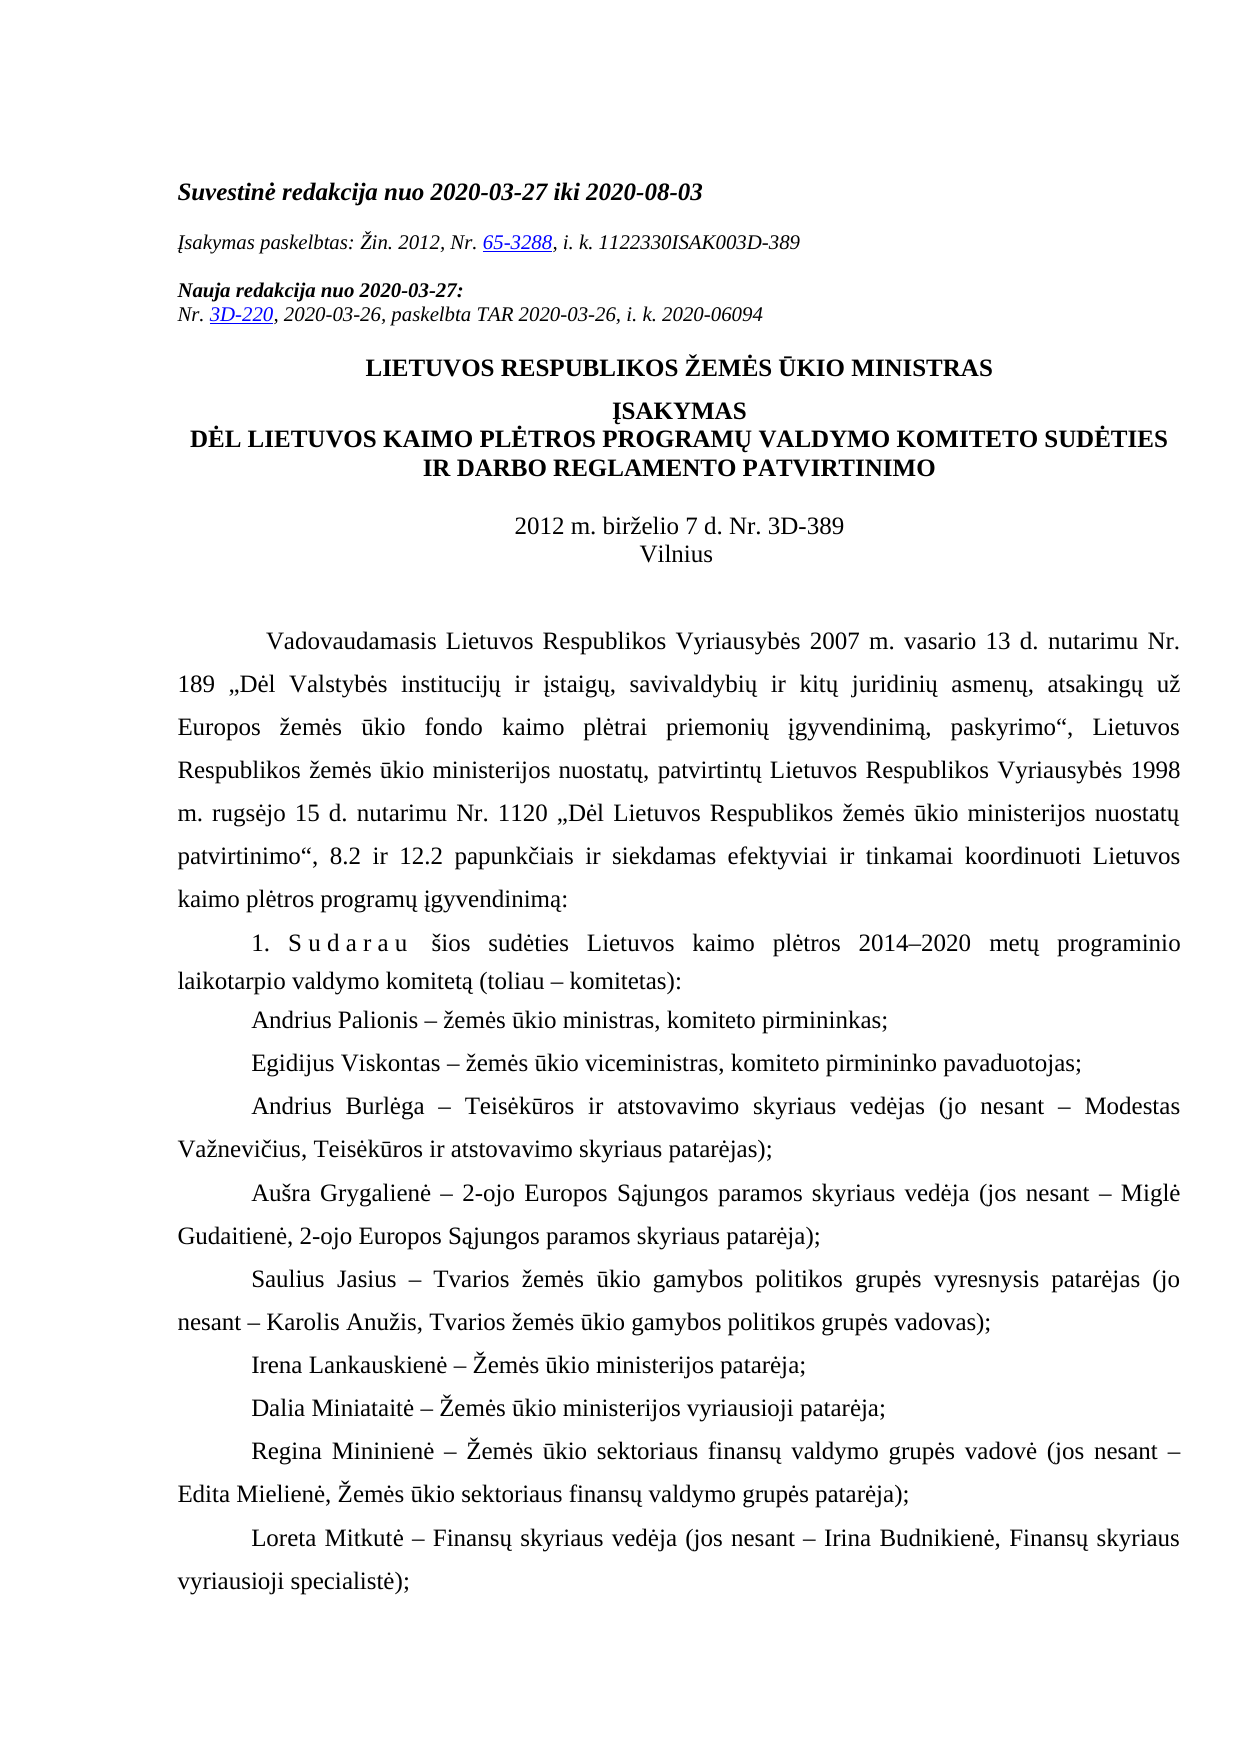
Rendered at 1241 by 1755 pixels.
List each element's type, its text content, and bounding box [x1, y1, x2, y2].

text Saulius Jasius – Tvarios žemės ūkio gamybos politikos grupės vyresnysis patarėjas (jo nesant – Karolis Anužis, Tvarios žemės ūkio gamybos politikos grupės vadovas); [177, 1264, 1181, 1336]
text Nauja redakcija nuo 2020-03-27: [177, 278, 1181, 302]
text Aušra Grygalienė – 2-ojo Europos Sąjungos paramos skyriaus vedėja (jos nesant – Miglė Gudaitienė, 2-ojo Europos Sąjungos paramos skyriaus patarėja); [177, 1178, 1181, 1249]
text Nr. 3D-220, 2020-03-26, paskelbta TAR 2020-03-26, i. k. 2020-06094 [177, 302, 1181, 326]
text 1. Sudarau šios sudėties Lietuvos kaimo plėtros 2014–2020 metų programinio laikotarpio valdymo komitetą (toliau – komitetas): [177, 928, 1181, 995]
text Vadovaudamasis Lietuvos Respublikos Vyriausybės 2007 m. vasario 13 d. nutarimu Nr. 189 „Dėl Valstybės institucijų ir įstaigų, savivaldybių ir kitų juridinių asmenų, atsakingų už Europos žemės ūkio fondo kaimo plėtrai priemonių įgyvendinimą, paskyrimo“, Lietuvos Respublikos žemės ūkio ministerijos nuostatų, patvirtintų Lietuvos Respublikos Vyriausybės 1998 m. rugsėjo 15 d. nutarimu Nr. 1120 „Dėl Lietuvos Respublikos žemės ūkio ministerijos nuostatų patvirtinimo“, 8.2 ir 12.2 papunkčiais ir siekdamas efektyviai ir tinkamai koordinuoti Lietuvos kaimo plėtros programų įgyvendinimą: [177, 626, 1181, 913]
text Egidijus Viskontas – žemės ūkio viceministras, komiteto pirmininko pavaduotojas; [177, 1048, 1181, 1077]
text Regina Mininienė – Žemės ūkio sektoriaus finansų valdymo grupės vadovė (jos nesant – Edita Mielienė, Žemės ūkio sektoriaus finansų valdymo grupės patarėja); [177, 1436, 1181, 1508]
text Vilnius [177, 539, 1181, 568]
text ĮSAKYMAS [177, 396, 1181, 424]
text Andrius Burlėga – Teisėkūros ir atstovavimo skyriaus vedėjas (jo nesant – Modestas Važnevičius, Teisėkūros ir atstovavimo skyriaus patarėjas); [177, 1091, 1181, 1163]
text Irena Lankauskienė – Žemės ūkio ministerijos patarėja; [177, 1350, 1181, 1379]
text LIETUVOS RESPUBLIKOS ŽEMĖS ŪKIO MINISTRAS [177, 353, 1181, 381]
text Įsakymas paskelbtas: Žin. 2012, Nr. 65-3288, i. k. 1122330ISAK003D-389 [177, 230, 1181, 254]
text Suvestinė redakcija nuo 2020-03-27 iki 2020-08-03 [177, 177, 1181, 206]
text Andrius Palionis – žemės ūkio ministras, komiteto pirmininkas; [177, 1005, 1181, 1034]
text Dalia Miniataitė – Žemės ūkio ministerijos vyriausioji patarėja; [177, 1393, 1181, 1422]
text DĖL LIETUVOS KAIMO PLĖTROS PROGRAMŲ VALDYMO KOMITETO SUDĖTIES IR DARBO REGLAMENTO PATVIRTINIMO [177, 424, 1181, 482]
text Loreta Mitkutė – Finansų skyriaus vedėja (jos nesant – Irina Budnikienė, Finansų skyriaus vyriausioji specialistė); [177, 1523, 1181, 1594]
text 2012 m. birželio 7 d. Nr. 3D-389 [177, 511, 1181, 539]
